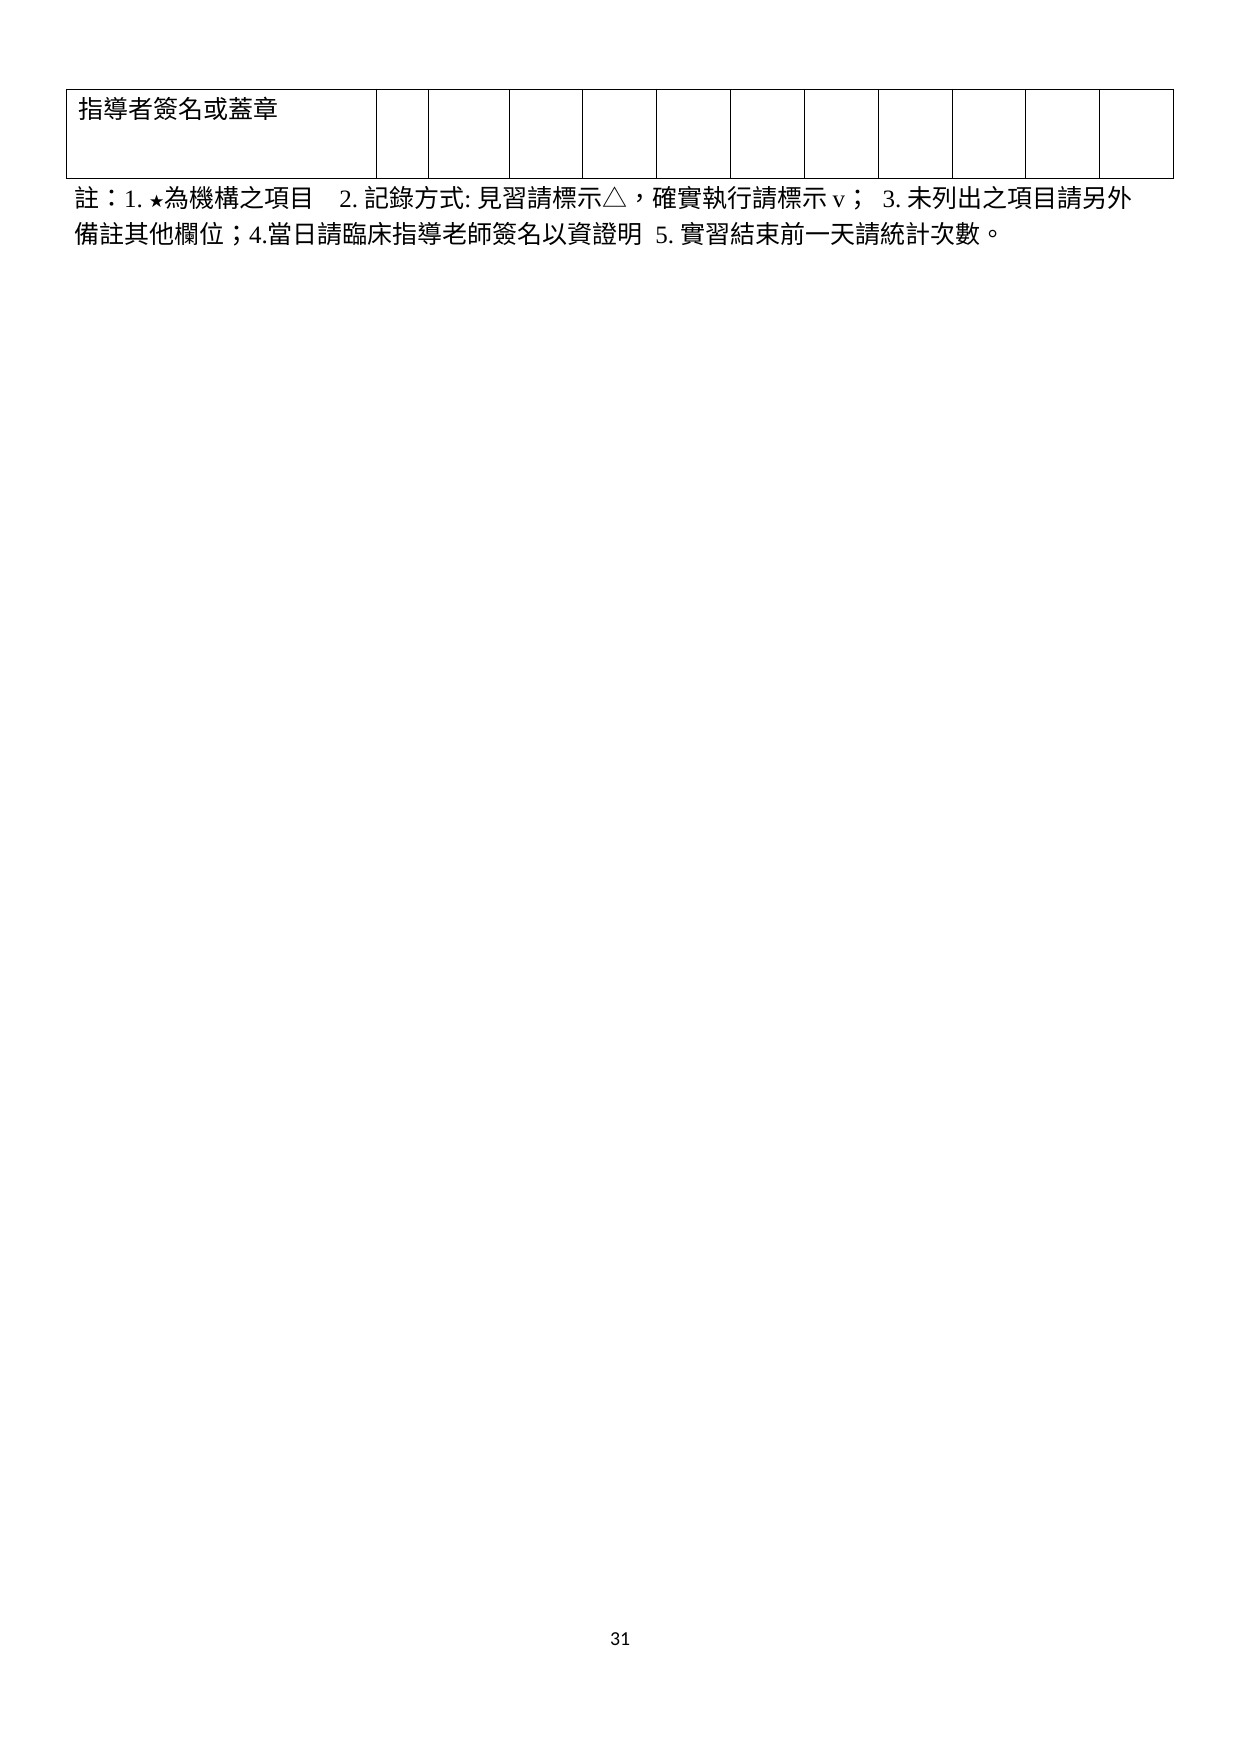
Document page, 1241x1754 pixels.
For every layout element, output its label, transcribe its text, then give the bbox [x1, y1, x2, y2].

table_cell [805, 90, 878, 177]
text 註：1. ★為機構之項目 2. 記錄方式: 見習請標示△，確實執行請標示v； 3. 未列出之項目請另外備註其他欄位；4.當日請臨床指導老師簽名以資證明 5. 實習結束前一天請統計次數。 [74, 179, 1152, 251]
table_cell [1100, 90, 1173, 177]
table_cell [510, 90, 582, 177]
table_cell [429, 90, 509, 177]
table_cell [879, 90, 952, 177]
table_cell 指導者簽名或蓋章 [67, 90, 376, 177]
table_cell [953, 90, 1025, 177]
table_cell [377, 90, 428, 177]
table_cell [657, 90, 730, 177]
table_cell [583, 90, 656, 177]
table_cell [731, 90, 804, 177]
table_cell [1026, 90, 1099, 177]
